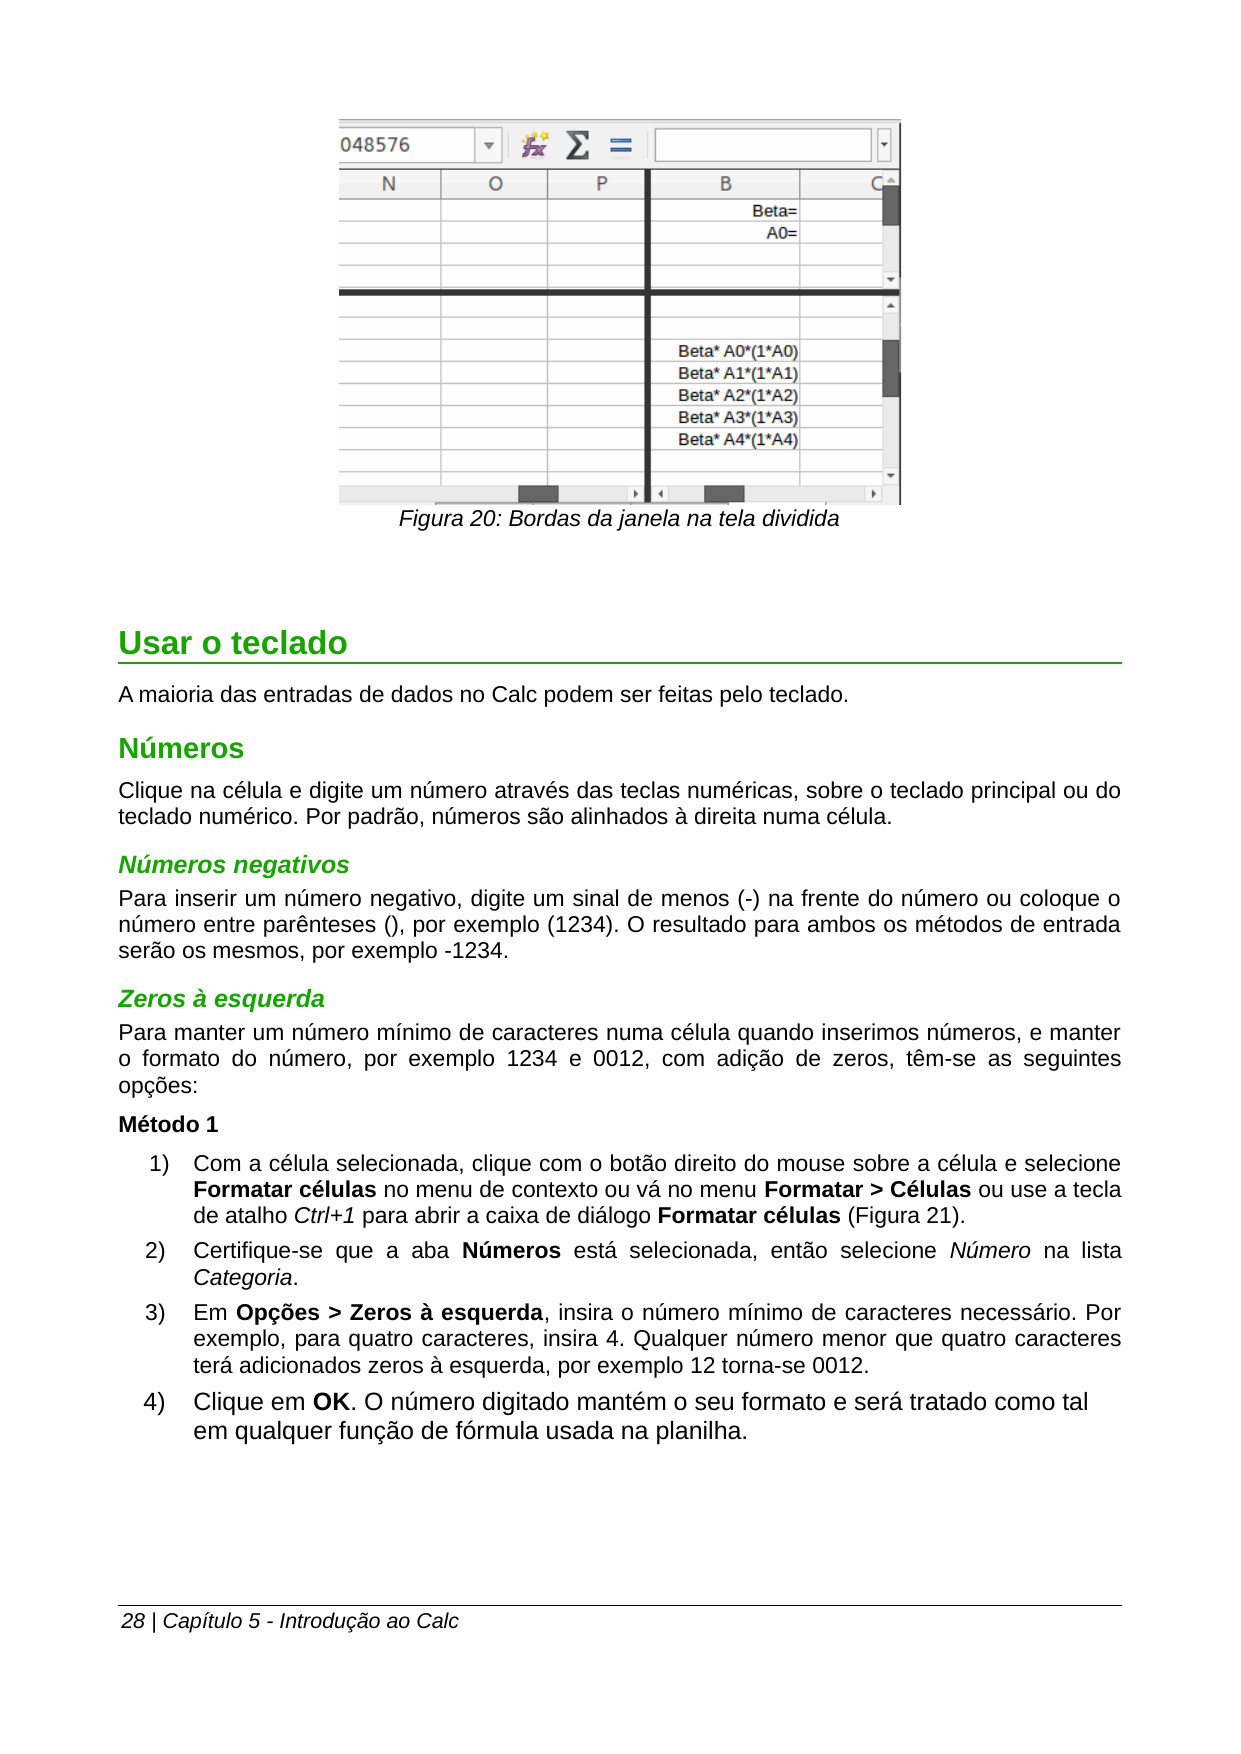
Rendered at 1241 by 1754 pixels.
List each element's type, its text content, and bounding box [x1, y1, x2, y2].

subtitle Usar o teclado [118, 623, 1122, 662]
text Para manter um número mínimo de caracteres numa célula quando inserimos números, e manter o formato do número, por exemplo 1234 e 0012, com adição de zeros, têm-se as seguintes opções: [118, 1019, 1122, 1098]
list Com a célula selecionada, clique com o botão direito do mouse sobre a célula e selecione Formatar células no menu de contexto ou vá no menu Formatar > Células ou use a tecla de atalho Ctrl+1 para abrir a caixa de diálogo Formatar células (Figura 21). [169, 1149, 1122, 1228]
text Clique na célula e digite um número através das teclas numéricas, sobre o teclado principal ou do teclado numérico. Por padrão, números são alinhados à direita numa célula. [118, 777, 1122, 829]
text Para inserir um número negativo, digite um sinal de menos (-) na frente do número ou coloque o número entre parênteses (), por exemplo (1234). O resultado para ambos os métodos de entrada serão os mesmos, por exemplo -1234. [118, 885, 1122, 964]
text Figura 20: Bordas da janela na tela dividida [327, 118, 914, 531]
list Certifique-se que a aba Números está selecionada, então selecione Número na lista Categoria. [165, 1237, 1122, 1290]
list Em Opções > Zeros à esquerda, insira o número mínimo de caracteres necessário. Por exemplo, para quatro caracteres, insira 4. Qualquer número menor que quatro caracteres terá adicionados zeros à esquerda, por exemplo 12 torna-se 0012. [165, 1299, 1122, 1378]
subtitle Números [118, 731, 1122, 765]
text A maioria das entradas de dados no Calc podem ser feitas pelo teclado. [118, 681, 1122, 708]
subtitle Números negativos [118, 850, 1122, 879]
list Clique em OK. O número digitado mantém o seu formato e será tratado como tal em qualquer função de fórmula usada na planilha. [165, 1387, 1122, 1444]
subtitle Zeros à esquerda [118, 984, 1122, 1013]
text Método 1 [118, 1111, 1122, 1137]
picture [339, 118, 902, 505]
